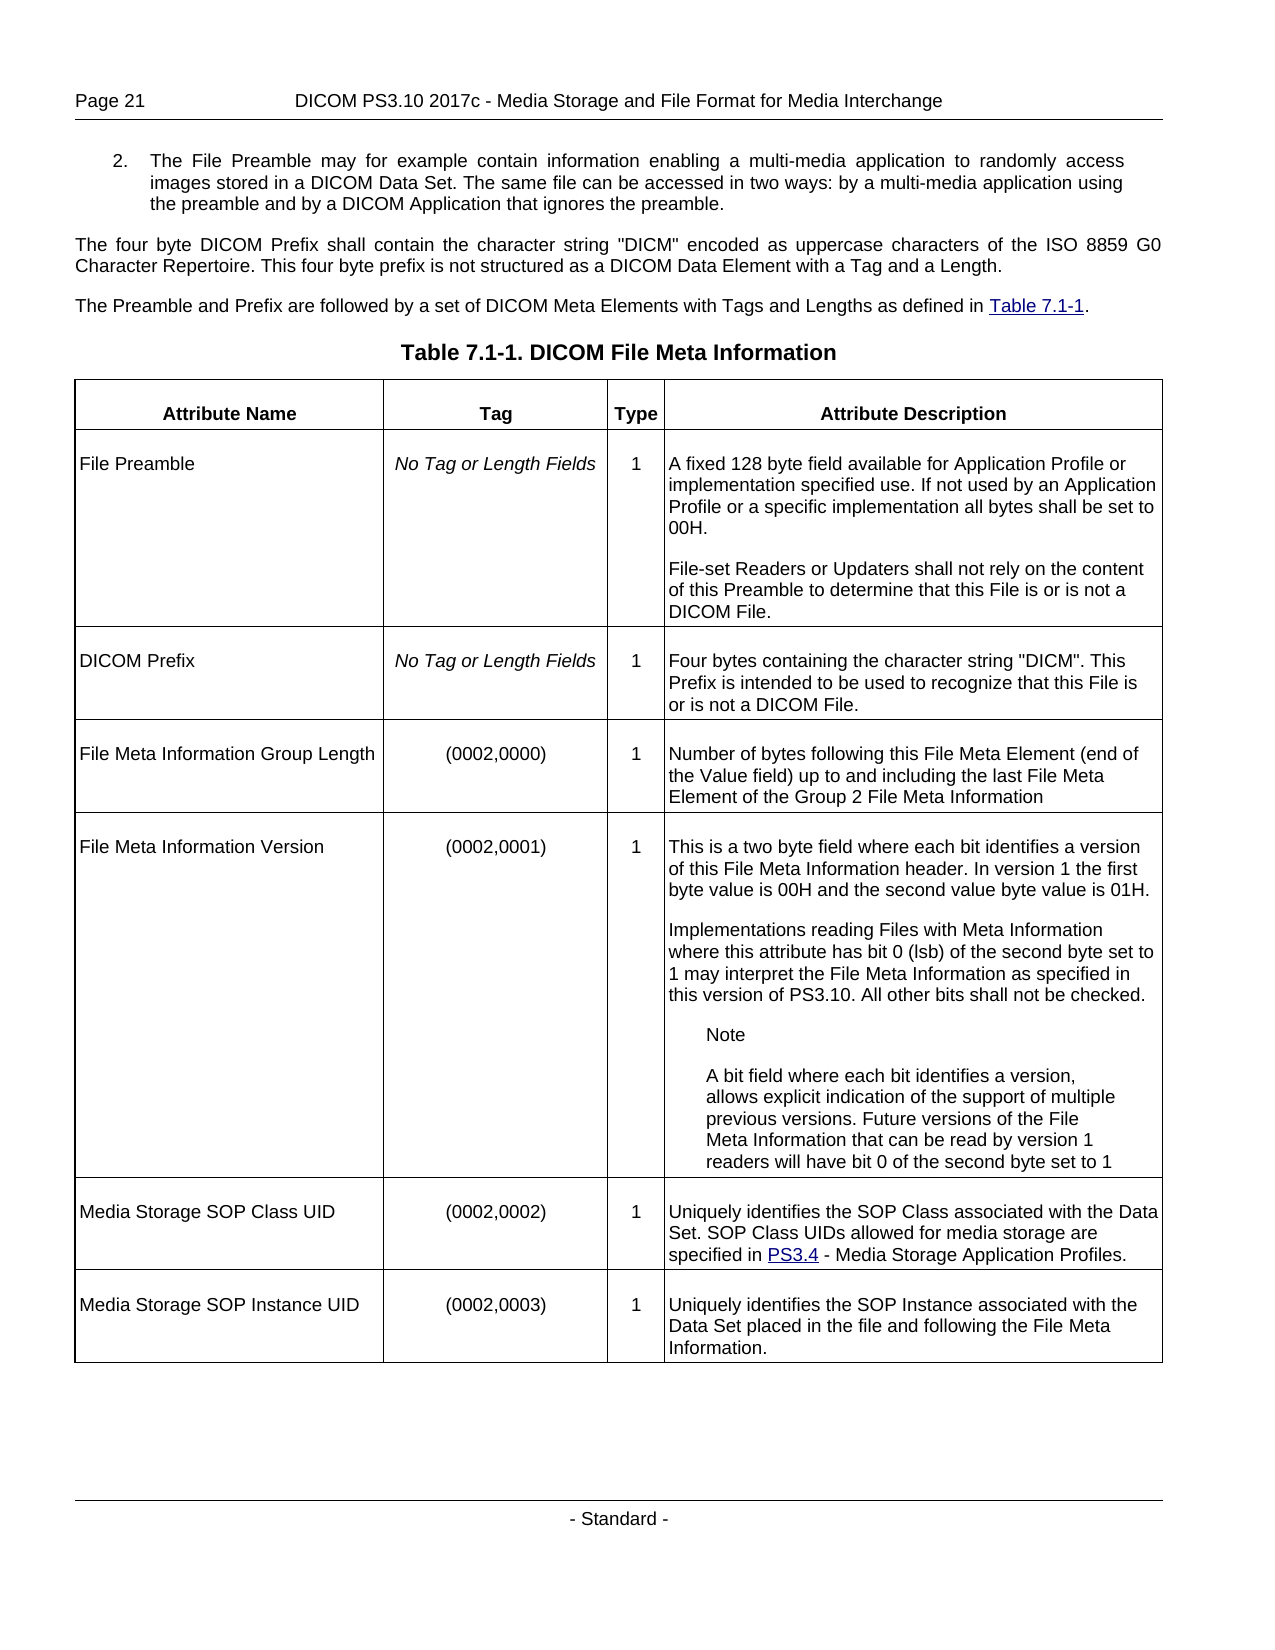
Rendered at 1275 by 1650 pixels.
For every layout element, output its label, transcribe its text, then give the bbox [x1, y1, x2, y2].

table_cell (0002,0001) [384, 813, 607, 1177]
table_cell Number of bytes following this File Meta Element (end of the Value field) up to and including the last File Meta Element of the Group 2 File Meta Information [665, 720, 1162, 812]
table_header Type [608, 380, 664, 428]
table_cell Uniquely identifies the SOP Class associated with the Data Set. SOP Class UIDs allowed for media storage are specified in PS3.4 - Media Storage Application Profiles. [665, 1178, 1162, 1269]
table_cell No Tag or Length Fields [384, 430, 607, 626]
text Table 7.1-1. DICOM File Meta Information [75, 339, 1162, 365]
table_cell Four bytes containing the character string "DICM". This Prefix is intended to be used to recognize that this File is or is not a DICOM File. [665, 627, 1162, 719]
table_cell 1 [608, 627, 664, 719]
table_cell 1 [608, 1178, 664, 1269]
table_header Tag [384, 380, 607, 428]
table_cell File Meta Information Group Length [76, 720, 383, 812]
table_cell (0002,0003) [384, 1270, 607, 1362]
table_cell 1 [608, 813, 664, 1177]
text The Preamble and Prefix are followed by a set of DICOM Meta Elements with Tags and Lengths as defined in Table 7.1-1. [75, 295, 1162, 317]
table_cell DICOM Prefix [76, 627, 383, 719]
table_header Attribute Description [665, 380, 1162, 428]
table_cell File Preamble [76, 430, 383, 626]
table_cell Media Storage SOP Class UID [76, 1178, 383, 1269]
text The four byte DICOM Prefix shall contain the character string "DICM" encoded as uppercase characters of the ISO 8859 G0 Character Repertoire. This four byte prefix is not structured as a DICOM Data Element with a Tag and a Length. [75, 233, 1162, 277]
table_cell 1 [608, 1270, 664, 1362]
table_cell Media Storage SOP Instance UID [76, 1270, 383, 1362]
table_cell Uniquely identifies the SOP Instance associated with the Data Set placed in the file and following the File Meta Information. [665, 1270, 1162, 1362]
table_cell (0002,0000) [384, 720, 607, 812]
table_cell 1 [608, 430, 664, 626]
table_cell No Tag or Length Fields [384, 627, 607, 719]
table_header Attribute Name [76, 380, 383, 428]
table_cell 1 [608, 720, 664, 812]
table_cell (0002,0002) [384, 1178, 607, 1269]
list The File Preamble may for example contain information enabling a multi-media application to randomly access images stored in a DICOM Data Set. The same file can be accessed in two ways: by a multi-media application using the preamble and by a DICOM Application that ignores the preamble. [112, 150, 1125, 215]
table_cell File Meta Information Version [76, 813, 383, 1177]
table_cell A fixed 128 byte field available for Application Profile or implementation specified use. If not used by an Application Profile or a specific implementation all bytes shall be set to 00H. File-set Readers or Updaters shall not rely on the content of this Preamble to determine that this File is or is not a DICOM File. [665, 430, 1162, 626]
table_cell This is a two byte field where each bit identifies a version of this File Meta Information header. In version 1 the first byte value is 00H and the second value byte value is 01H. Implementations reading Files with Meta Information where this attribute has bit 0 (lsb) of the second byte set to 1 may interpret the File Meta Information as specified in this version of PS3.10. All other bits shall not be checked. Note A bit field where each bit identifies a version, allows explicit indication of the support of multiple previous versions. Future versions of the File Meta Information that can be read by version 1 readers will have bit 0 of the second byte set to 1 [665, 813, 1162, 1177]
